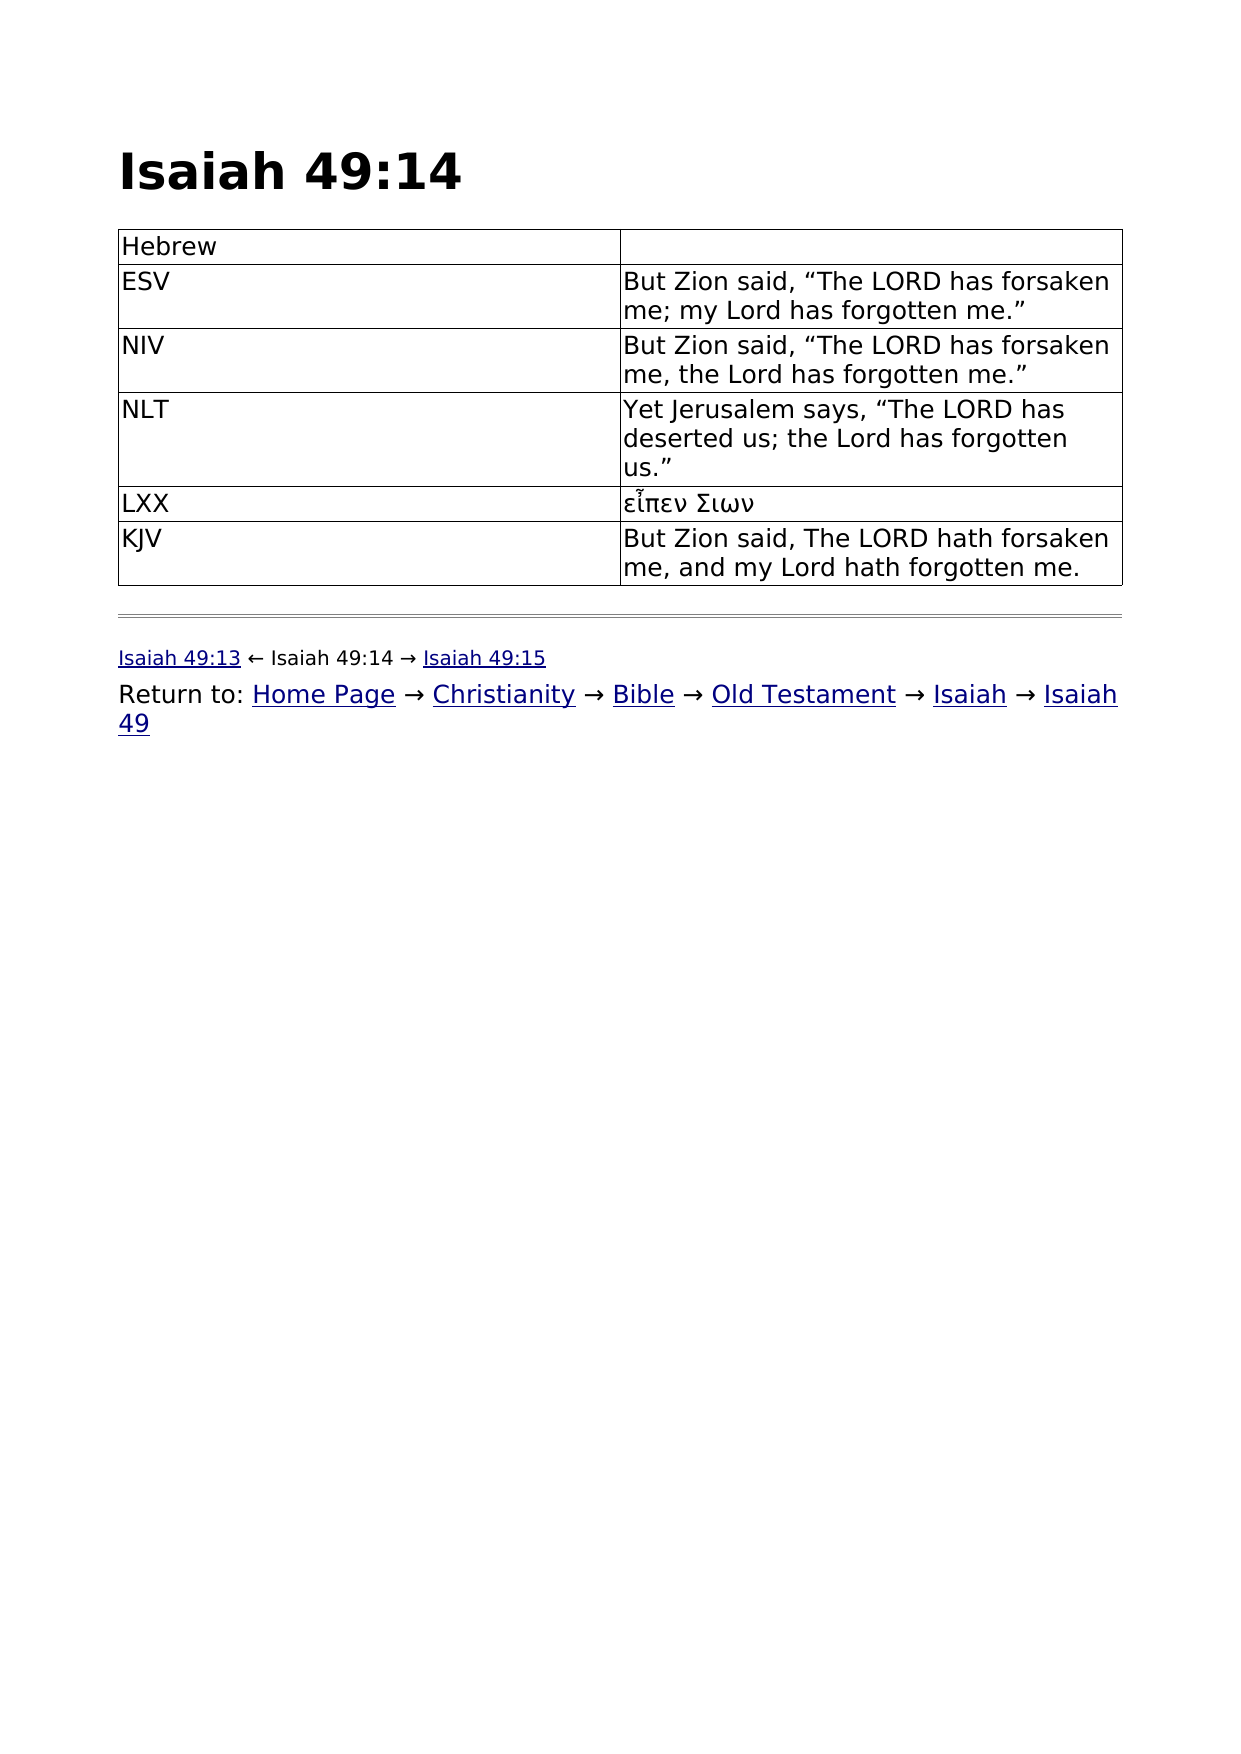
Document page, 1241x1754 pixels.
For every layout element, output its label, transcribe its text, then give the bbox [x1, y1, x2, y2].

table_cell But Zion said, The LORD hath forsaken me, and my Lord hath forgotten me. [621, 522, 1122, 585]
subtitle Isaiah 49:14 [118, 143, 1122, 201]
table_header [621, 230, 1122, 264]
table_cell ESV [119, 265, 620, 328]
table_cell NIV [119, 329, 620, 392]
text Return to: Home Page → Christianity → Bible → Old Testament → Isaiah → Isaiah 49 [118, 680, 1122, 739]
table_cell But Zion said, “The LORD has forsaken me, the Lord has forgotten me.” [621, 329, 1122, 392]
text Isaiah 49:13 ← Isaiah 49:14 → Isaiah 49:15 [118, 646, 1122, 680]
table_cell εἶπεν Σιων [621, 487, 1122, 521]
table_header Hebrew [119, 230, 620, 264]
table_cell NLT [119, 393, 620, 486]
table_cell KJV [119, 522, 620, 585]
table_cell But Zion said, “The LORD has forsaken me; my Lord has forgotten me.” [621, 265, 1122, 328]
table_cell Yet Jerusalem says, “The LORD has deserted us; the Lord has forgotten us.” [621, 393, 1122, 486]
table_cell LXX [119, 487, 620, 521]
